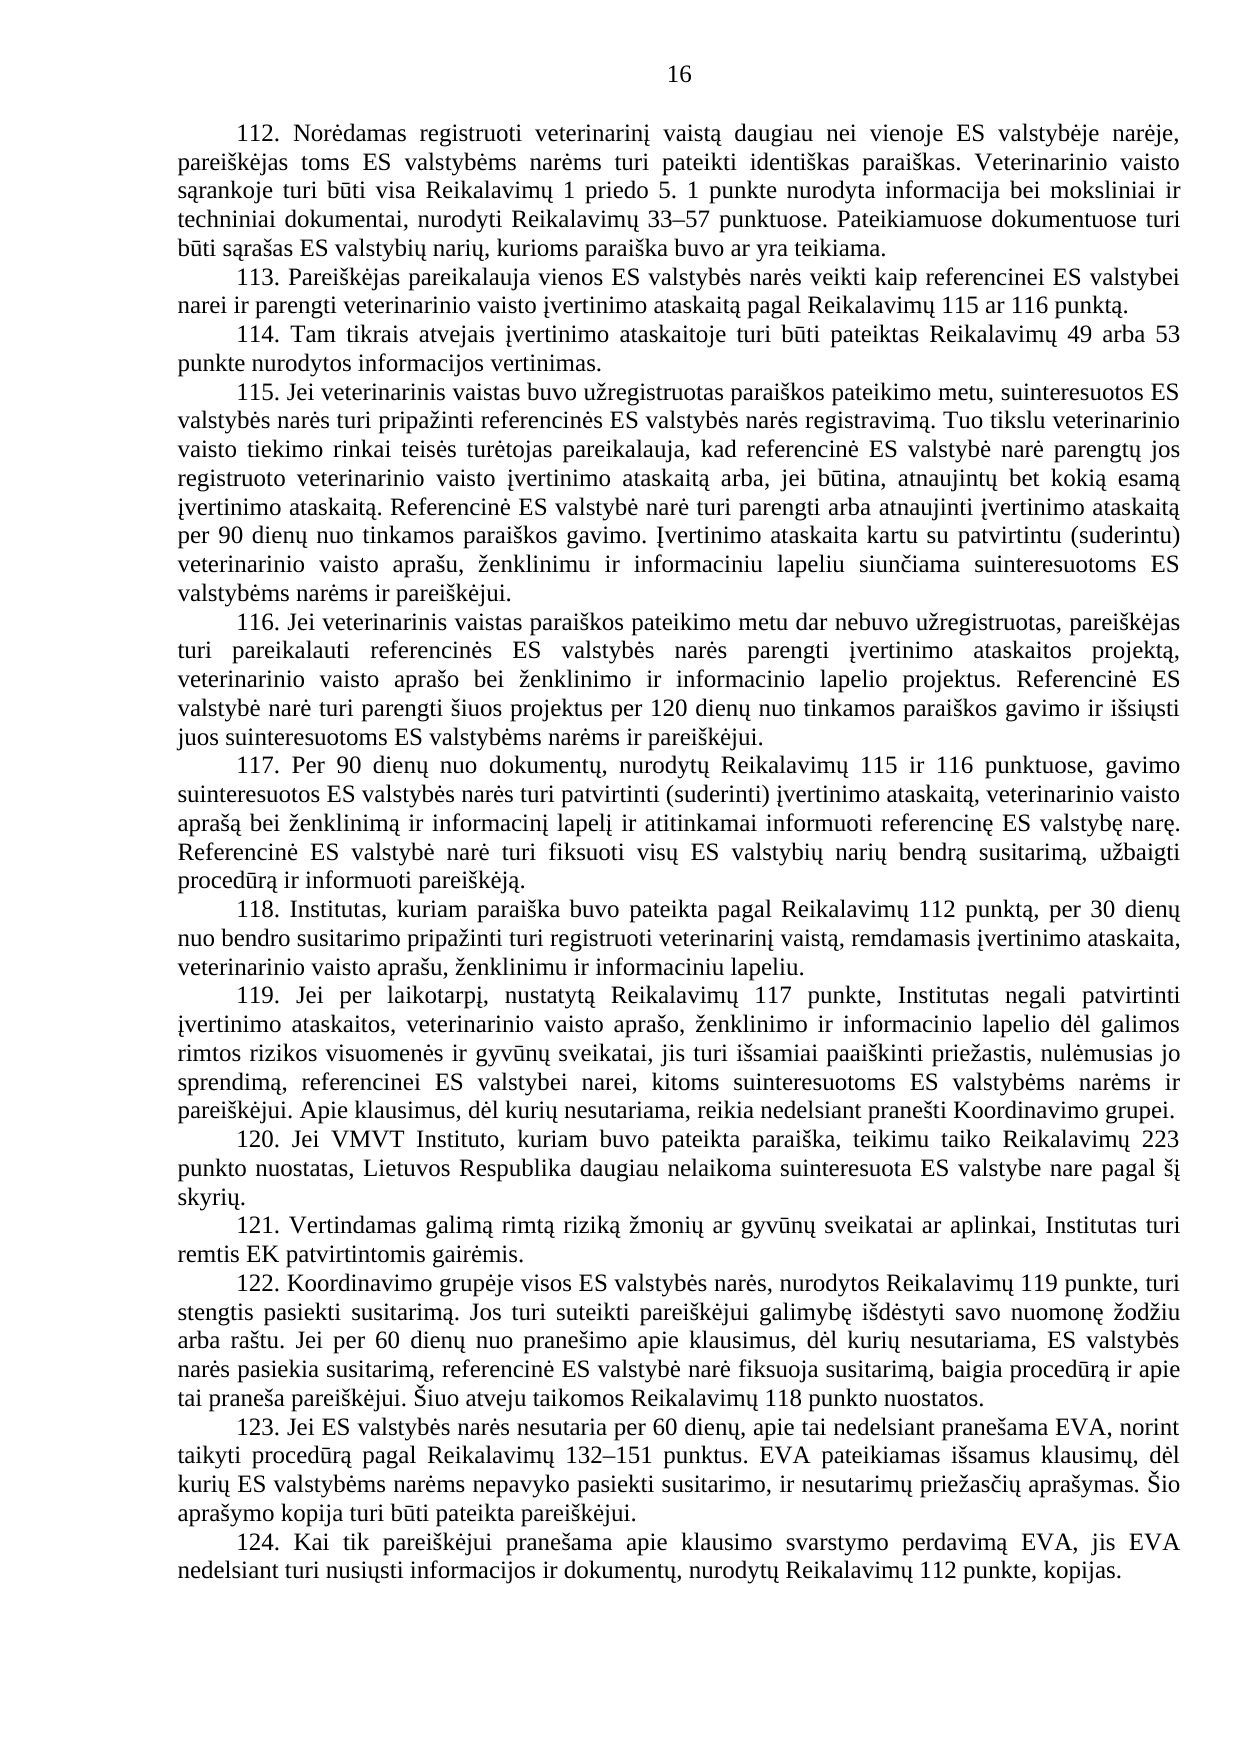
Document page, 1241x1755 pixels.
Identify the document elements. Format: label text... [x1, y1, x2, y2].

text 115. Jei veterinarinis vaistas buvo užregistruotas paraiškos pateikimo metu, suinteresuotos ES valstybės narės turi pripažinti referencinės ES valstybės narės registravimą. Tuo tikslu veterinarinio vaisto tiekimo rinkai teisės turėtojas pareikalauja, kad referencinė ES valstybė narė parengtų jos registruoto veterinarinio vaisto įvertinimo ataskaitą arba, jei būtina, atnaujintų bet kokią esamą įvertinimo ataskaitą. Referencinė ES valstybė narė turi parengti arba atnaujinti įvertinimo ataskaitą per 90 dienų nuo tinkamos paraiškos gavimo. Įvertinimo ataskaita kartu su patvirtintu (suderintu) veterinarinio vaisto aprašu, ženklinimu ir informaciniu lapeliu siunčiama suinteresuotoms ES valstybėms narėms ir pareiškėjui. [177, 377, 1181, 607]
text 120. Jei VMVT Instituto, kuriam buvo pateikta paraiška, teikimu taiko Reikalavimų 223 punkto nuostatas, Lietuvos Respublika daugiau nelaikoma suinteresuota ES valstybe nare pagal šį skyrių. [177, 1124, 1181, 1211]
text 119. Jei per laikotarpį, nustatytą Reikalavimų 117 punkte, Institutas negali patvirtinti įvertinimo ataskaitos, veterinarinio vaisto aprašo, ženklinimo ir informacinio lapelio dėl galimos rimtos rizikos visuomenės ir gyvūnų sveikatai, jis turi išsamiai paaiškinti priežastis, nulėmusias jo sprendimą, referencinei ES valstybei narei, kitoms suinteresuotoms ES valstybėms narėms ir pareiškėjui. Apie klausimus, dėl kurių nesutariama, reikia nedelsiant pranešti Koordinavimo grupei. [177, 981, 1181, 1124]
text 117. Per 90 dienų nuo dokumentų, nurodytų Reikalavimų 115 ir 116 punktuose, gavimo suinteresuotos ES valstybės narės turi patvirtinti (suderinti) įvertinimo ataskaitą, veterinarinio vaisto aprašą bei ženklinimą ir informacinį lapelį ir atitinkamai informuoti referencinę ES valstybę narę. Referencinė ES valstybė narė turi fiksuoti visų ES valstybių narių bendrą susitarimą, užbaigti procedūrą ir informuoti pareiškėją. [177, 751, 1181, 894]
text 121. Vertindamas galimą rimtą riziką žmonių ar gyvūnų sveikatai ar aplinkai, Institutas turi remtis EK patvirtintomis gairėmis. [177, 1211, 1181, 1268]
text 112. Norėdamas registruoti veterinarinį vaistą daugiau nei vienoje ES valstybėje narėje, pareiškėjas toms ES valstybėms narėms turi pateikti identiškas paraiškas. Veterinarinio vaisto sąrankoje turi būti visa Reikalavimų 1 priedo 5. 1 punkte nurodyta informacija bei moksliniai ir techniniai dokumentai, nurodyti Reikalavimų 33–57 punktuose. Pateikiamuose dokumentuose turi būti sąrašas ES valstybių narių, kurioms paraiška buvo ar yra teikiama. [177, 118, 1181, 262]
text 123. Jei ES valstybės narės nesutaria per 60 dienų, apie tai nedelsiant pranešama EVA, norint taikyti procedūrą pagal Reikalavimų 132–151 punktus. EVA pateikiamas išsamus klausimų, dėl kurių ES valstybėms narėms nepavyko pasiekti susitarimo, ir nesutarimų priežasčių aprašymas. Šio aprašymo kopija turi būti pateikta pareiškėjui. [177, 1412, 1181, 1527]
text 122. Koordinavimo grupėje visos ES valstybės narės, nurodytos Reikalavimų 119 punkte, turi stengtis pasiekti susitarimą. Jos turi suteikti pareiškėjui galimybę išdėstyti savo nuomonę žodžiu arba raštu. Jei per 60 dienų nuo pranešimo apie klausimus, dėl kurių nesutariama, ES valstybės narės pasiekia susitarimą, referencinė ES valstybė narė fiksuoja susitarimą, baigia procedūrą ir apie tai praneša pareiškėjui. Šiuo atveju taikomos Reikalavimų 118 punkto nuostatos. [177, 1268, 1181, 1412]
text 114. Tam tikrais atvejais įvertinimo ataskaitoje turi būti pateiktas Reikalavimų 49 arba 53 punkte nurodytos informacijos vertinimas. [177, 319, 1181, 377]
text 113. Pareiškėjas pareikalauja vienos ES valstybės narės veikti kaip referencinei ES valstybei narei ir parengti veterinarinio vaisto įvertinimo ataskaitą pagal Reikalavimų 115 ar 116 punktą. [177, 262, 1181, 319]
text 116. Jei veterinarinis vaistas paraiškos pateikimo metu dar nebuvo užregistruotas, pareiškėjas turi pareikalauti referencinės ES valstybės narės parengti įvertinimo ataskaitos projektą, veterinarinio vaisto aprašo bei ženklinimo ir informacinio lapelio projektus. Referencinė ES valstybė narė turi parengti šiuos projektus per 120 dienų nuo tinkamos paraiškos gavimo ir išsiųsti juos suinteresuotoms ES valstybėms narėms ir pareiškėjui. [177, 607, 1181, 751]
text 124. Kai tik pareiškėjui pranešama apie klausimo svarstymo perdavimą EVA, jis EVA nedelsiant turi nusiųsti informacijos ir dokumentų, nurodytų Reikalavimų 112 punkte, kopijas. [177, 1527, 1181, 1584]
text 118. Institutas, kuriam paraiška buvo pateikta pagal Reikalavimų 112 punktą, per 30 dienų nuo bendro susitarimo pripažinti turi registruoti veterinarinį vaistą, remdamasis įvertinimo ataskaita, veterinarinio vaisto aprašu, ženklinimu ir informaciniu lapeliu. [177, 894, 1181, 981]
